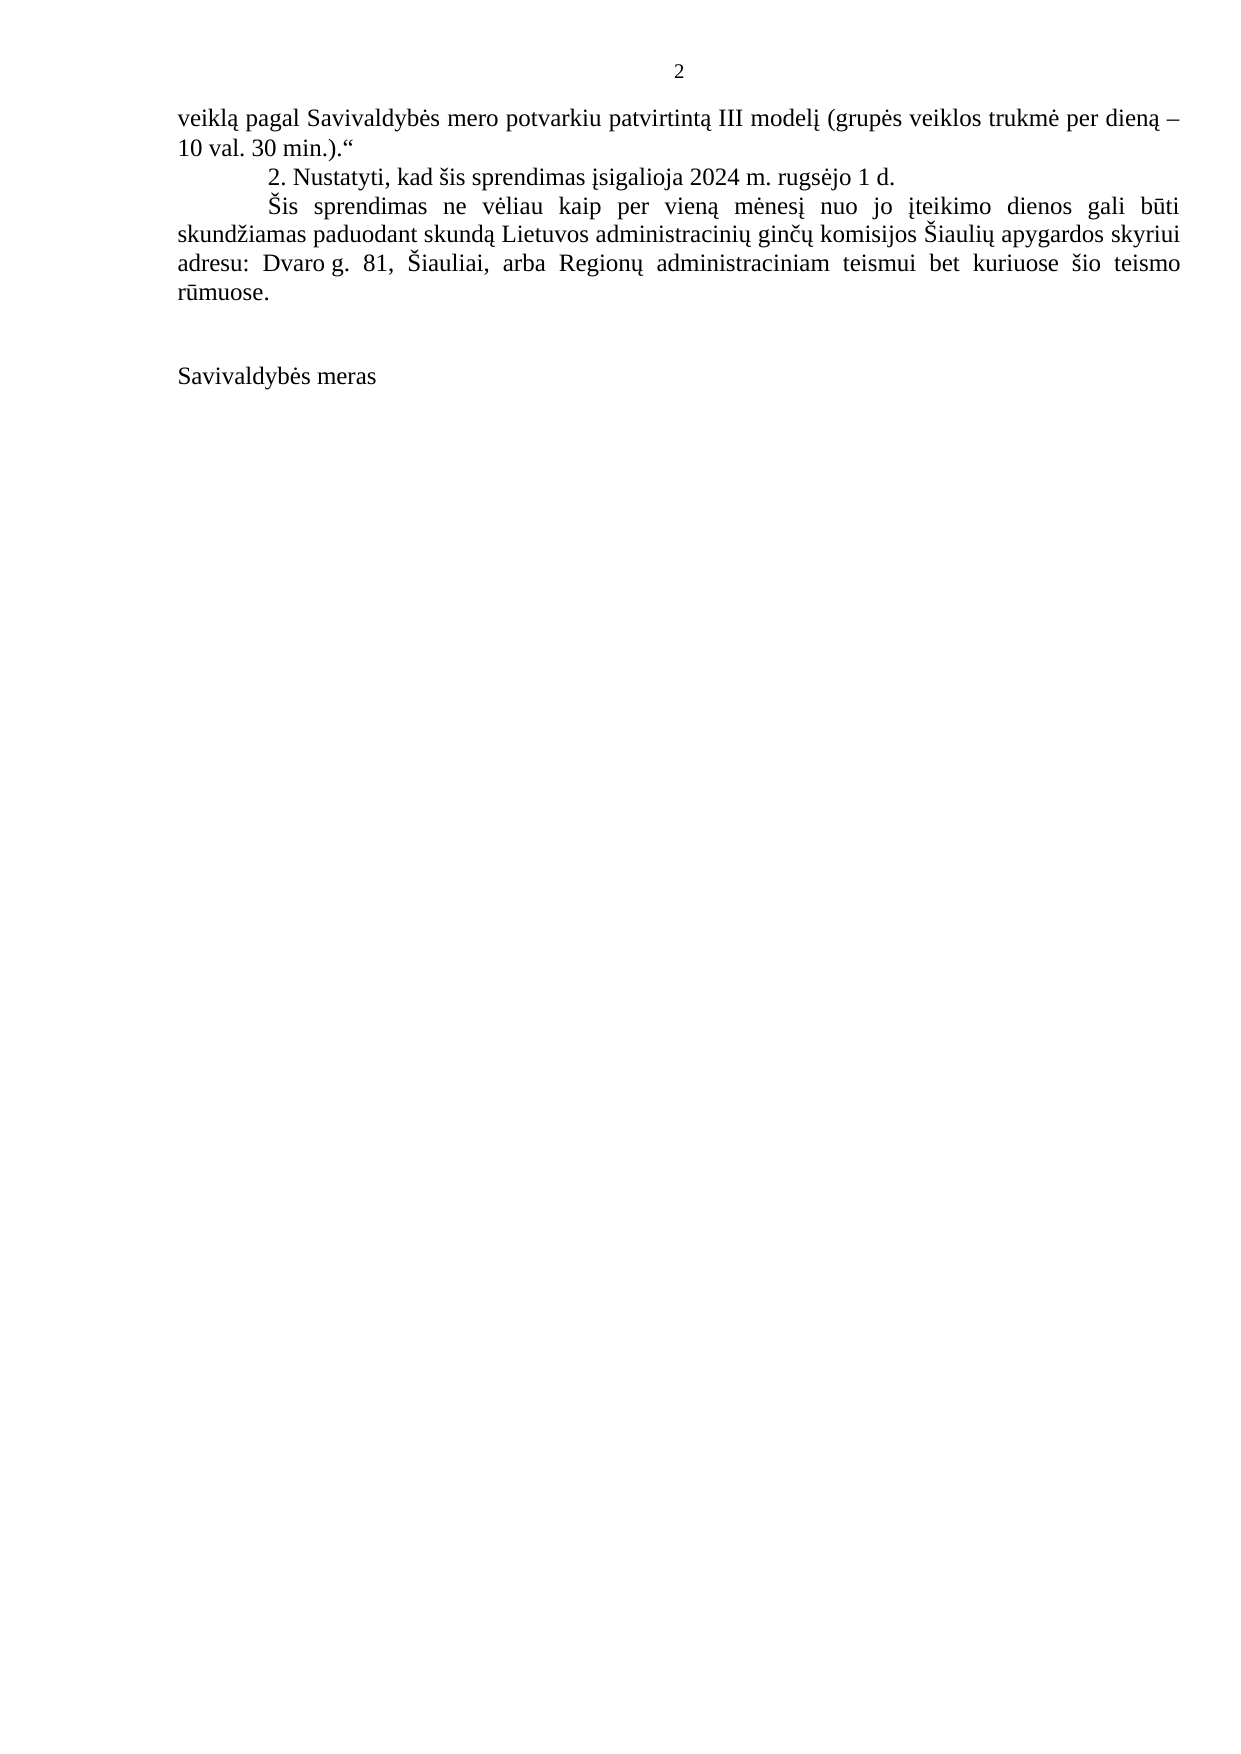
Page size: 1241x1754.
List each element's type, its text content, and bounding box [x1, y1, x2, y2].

text veiklą pagal Savivaldybės mero potvarkiu patvirtintą III modelį (grupės veiklos trukmė per dieną – 10 val. 30 min.).“ [177, 103, 1181, 162]
text Šis sprendimas ne vėliau kaip per vieną mėnesį nuo jo įteikimo dienos gali būti skundžiamas paduodant skundą Lietuvos administracinių ginčų komisijos Šiaulių apygardos skyriui adresu: Dvaro g. 81, Šiauliai, arba Regionų administraciniam teismui bet kuriuose šio teismo rūmuose. [177, 191, 1181, 306]
text 2. Nustatyti, kad šis sprendimas įsigalioja 2024 m. rugsėjo 1 d. [177, 162, 1181, 191]
text Savivaldybės meras [177, 361, 1181, 389]
